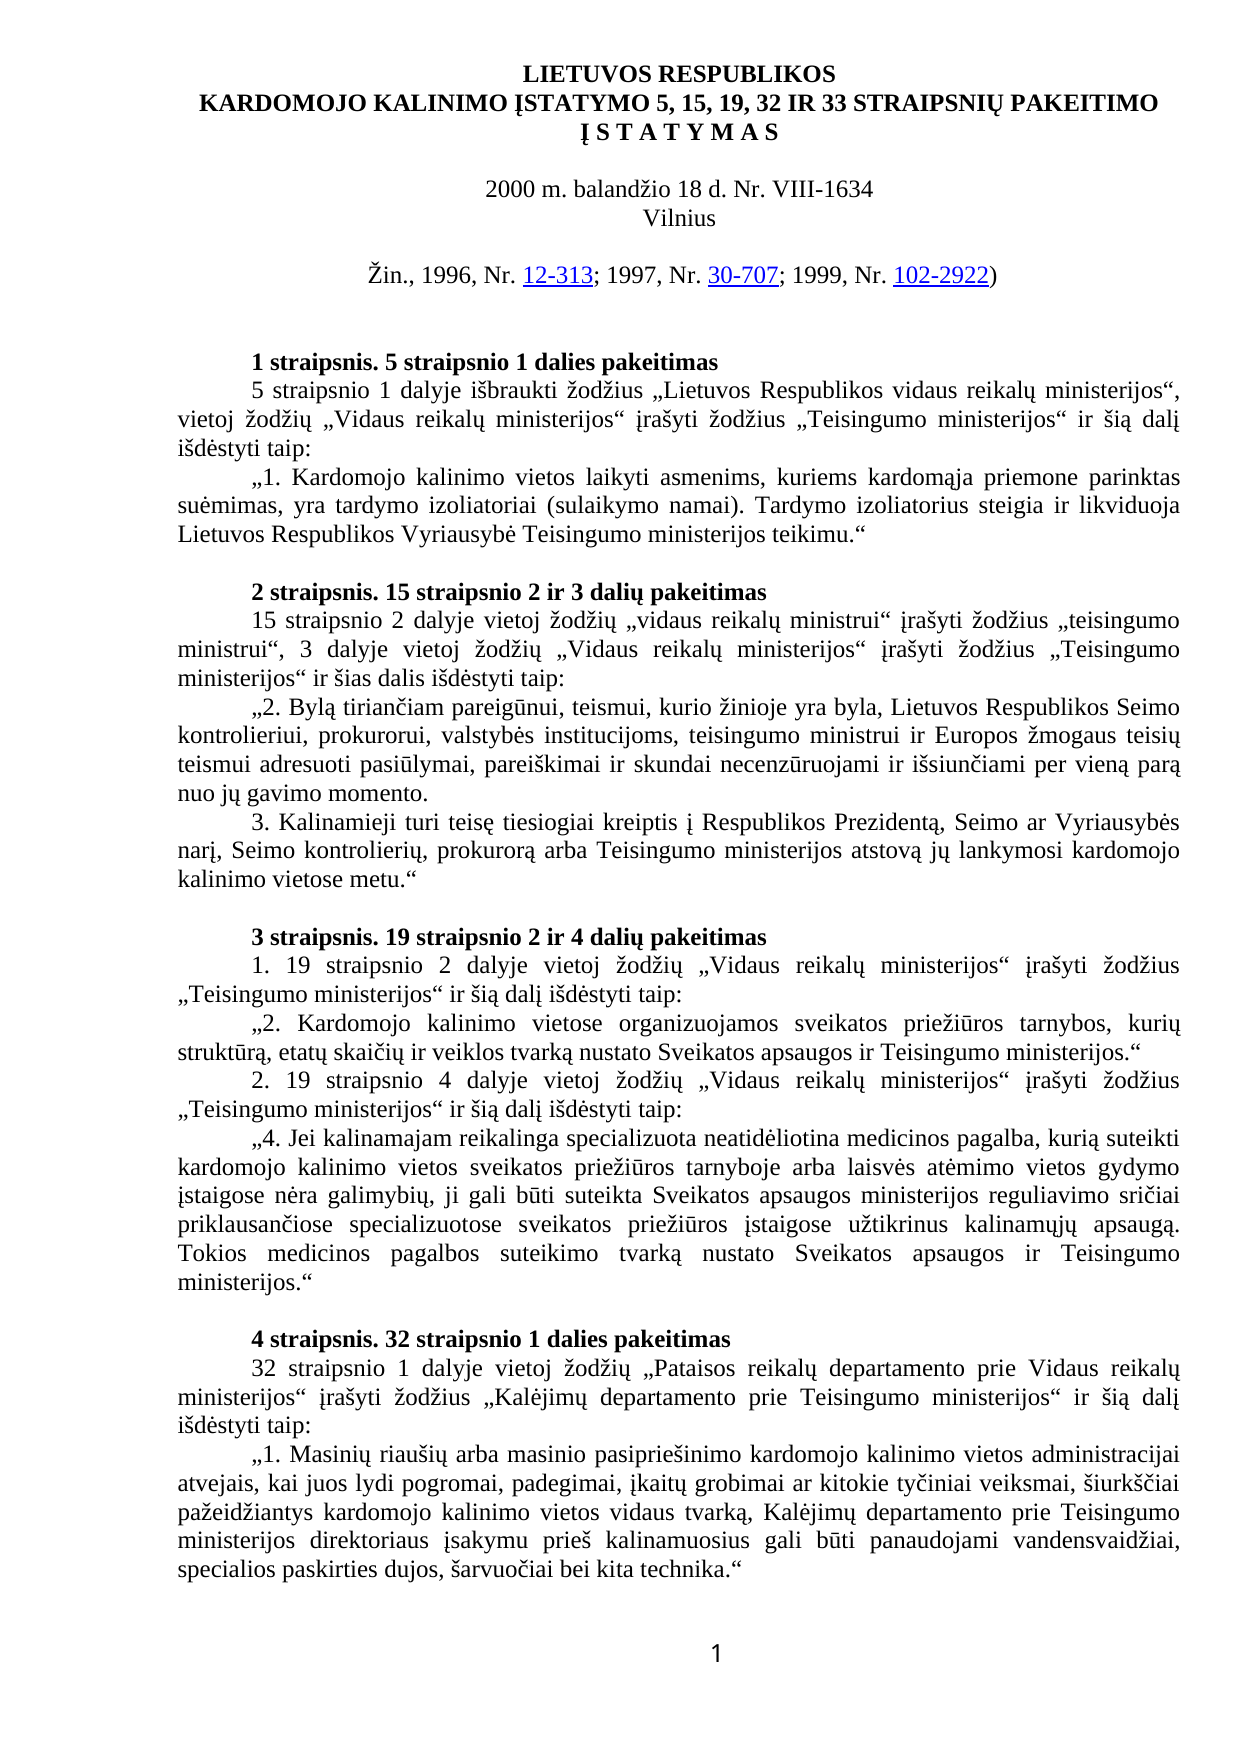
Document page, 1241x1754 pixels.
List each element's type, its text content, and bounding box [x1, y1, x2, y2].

text LIETUVOS RESPUBLIKOS [177, 59, 1181, 88]
text Vilnius [177, 203, 1181, 232]
text Į S T A T Y M A S [177, 117, 1181, 145]
text 32 straipsnio 1 dalyje vietoj žodžių „Pataisos reikalų departamento prie Vidaus reikalų ministerijos“ įrašyti žodžius „Kalėjimų departamento prie Teisingumo ministerijos“ ir šią dalį išdėstyti taip: [177, 1353, 1181, 1439]
text 1 straipsnis. 5 straipsnio 1 dalies pakeitimas [177, 347, 1181, 375]
text „4. Jei kalinamajam reikalinga specializuota neatidėliotina medicinos pagalba, kurią suteikti kardomojo kalinimo vietos sveikatos priežiūros tarnyboje arba laisvės atėmimo vietos gydymo įstaigose nėra galimybių, ji gali būti suteikta Sveikatos apsaugos ministerijos reguliavimo sričiai priklausančiose specializuotose sveikatos priežiūros įstaigose užtikrinus kalinamųjų apsaugą. Tokios medicinos pagalbos suteikimo tvarką nustato Sveikatos apsaugos ir Teisingumo ministerijos.“ [177, 1123, 1181, 1295]
text „1. Kardomojo kalinimo vietos laikyti asmenims, kuriems kardomąja priemone parinktas suėmimas, yra tardymo izoliatoriai (sulaikymo namai). Tardymo izoliatorius steigia ir likviduoja Lietuvos Respublikos Vyriausybė Teisingumo ministerijos teikimu.“ [177, 462, 1181, 548]
text 3. Kalinamieji turi teisę tiesiogiai kreiptis į Respublikos Prezidentą, Seimo ar Vyriausybės narį, Seimo kontrolierių, prokurorą arba Teisingumo ministerijos atstovą jų lankymosi kardomojo kalinimo vietose metu.“ [177, 807, 1181, 893]
text 2 straipsnis. 15 straipsnio 2 ir 3 dalių pakeitimas [177, 577, 1181, 605]
text KARDOMOJO KALINIMO ĮSTATYMO 5, 15, 19, 32 IR 33 STRAIPSNIŲ PAKEITIMO [177, 88, 1181, 117]
text „2. Kardomojo kalinimo vietose organizuojamos sveikatos priežiūros tarnybos, kurių struktūrą, etatų skaičių ir veiklos tvarką nustato Sveikatos apsaugos ir Teisingumo ministerijos.“ [177, 1008, 1181, 1065]
text Žin., 1996, Nr. 12-313; 1997, Nr. 30-707; 1999, Nr. 102-2922) [177, 260, 1181, 289]
text „2. Bylą tiriančiam pareigūnui, teismui, kurio žinioje yra byla, Lietuvos Respublikos Seimo kontrolieriui, prokurorui, valstybės institucijoms, teisingumo ministrui ir Europos žmogaus teisių teismui adresuoti pasiūlymai, pareiškimai ir skundai necenzūruojami ir išsiunčiami per vieną parą nuo jų gavimo momento. [177, 692, 1181, 807]
text 15 straipsnio 2 dalyje vietoj žodžių „vidaus reikalų ministrui“ įrašyti žodžius „teisingumo ministrui“, 3 dalyje vietoj žodžių „Vidaus reikalų ministerijos“ įrašyti žodžius „Teisingumo ministerijos“ ir šias dalis išdėstyti taip: [177, 605, 1181, 692]
text 2. 19 straipsnio 4 dalyje vietoj žodžių „Vidaus reikalų ministerijos“ įrašyti žodžius „Teisingumo ministerijos“ ir šią dalį išdėstyti taip: [177, 1065, 1181, 1123]
text 5 straipsnio 1 dalyje išbraukti žodžius „Lietuvos Respublikos vidaus reikalų ministerijos“, vietoj žodžių „Vidaus reikalų ministerijos“ įrašyti žodžius „Teisingumo ministerijos“ ir šią dalį išdėstyti taip: [177, 375, 1181, 462]
text 4 straipsnis. 32 straipsnio 1 dalies pakeitimas [177, 1324, 1181, 1353]
text 3 straipsnis. 19 straipsnio 2 ir 4 dalių pakeitimas [177, 922, 1181, 950]
text 2000 m. balandžio 18 d. Nr. VIII-1634 [177, 174, 1181, 203]
text 1. 19 straipsnio 2 dalyje vietoj žodžių „Vidaus reikalų ministerijos“ įrašyti žodžius „Teisingumo ministerijos“ ir šią dalį išdėstyti taip: [177, 950, 1181, 1008]
text „1. Masinių riaušių arba masinio pasipriešinimo kardomojo kalinimo vietos administracijai atvejais, kai juos lydi pogromai, padegimai, įkaitų grobimai ar kitokie tyčiniai veiksmai, šiurkščiai pažeidžiantys kardomojo kalinimo vietos vidaus tvarką, Kalėjimų departamento prie Teisingumo ministerijos direktoriaus įsakymu prieš kalinamuosius gali būti panaudojami vandensvaidžiai, specialios paskirties dujos, šarvuočiai bei kita technika.“ [177, 1439, 1181, 1583]
